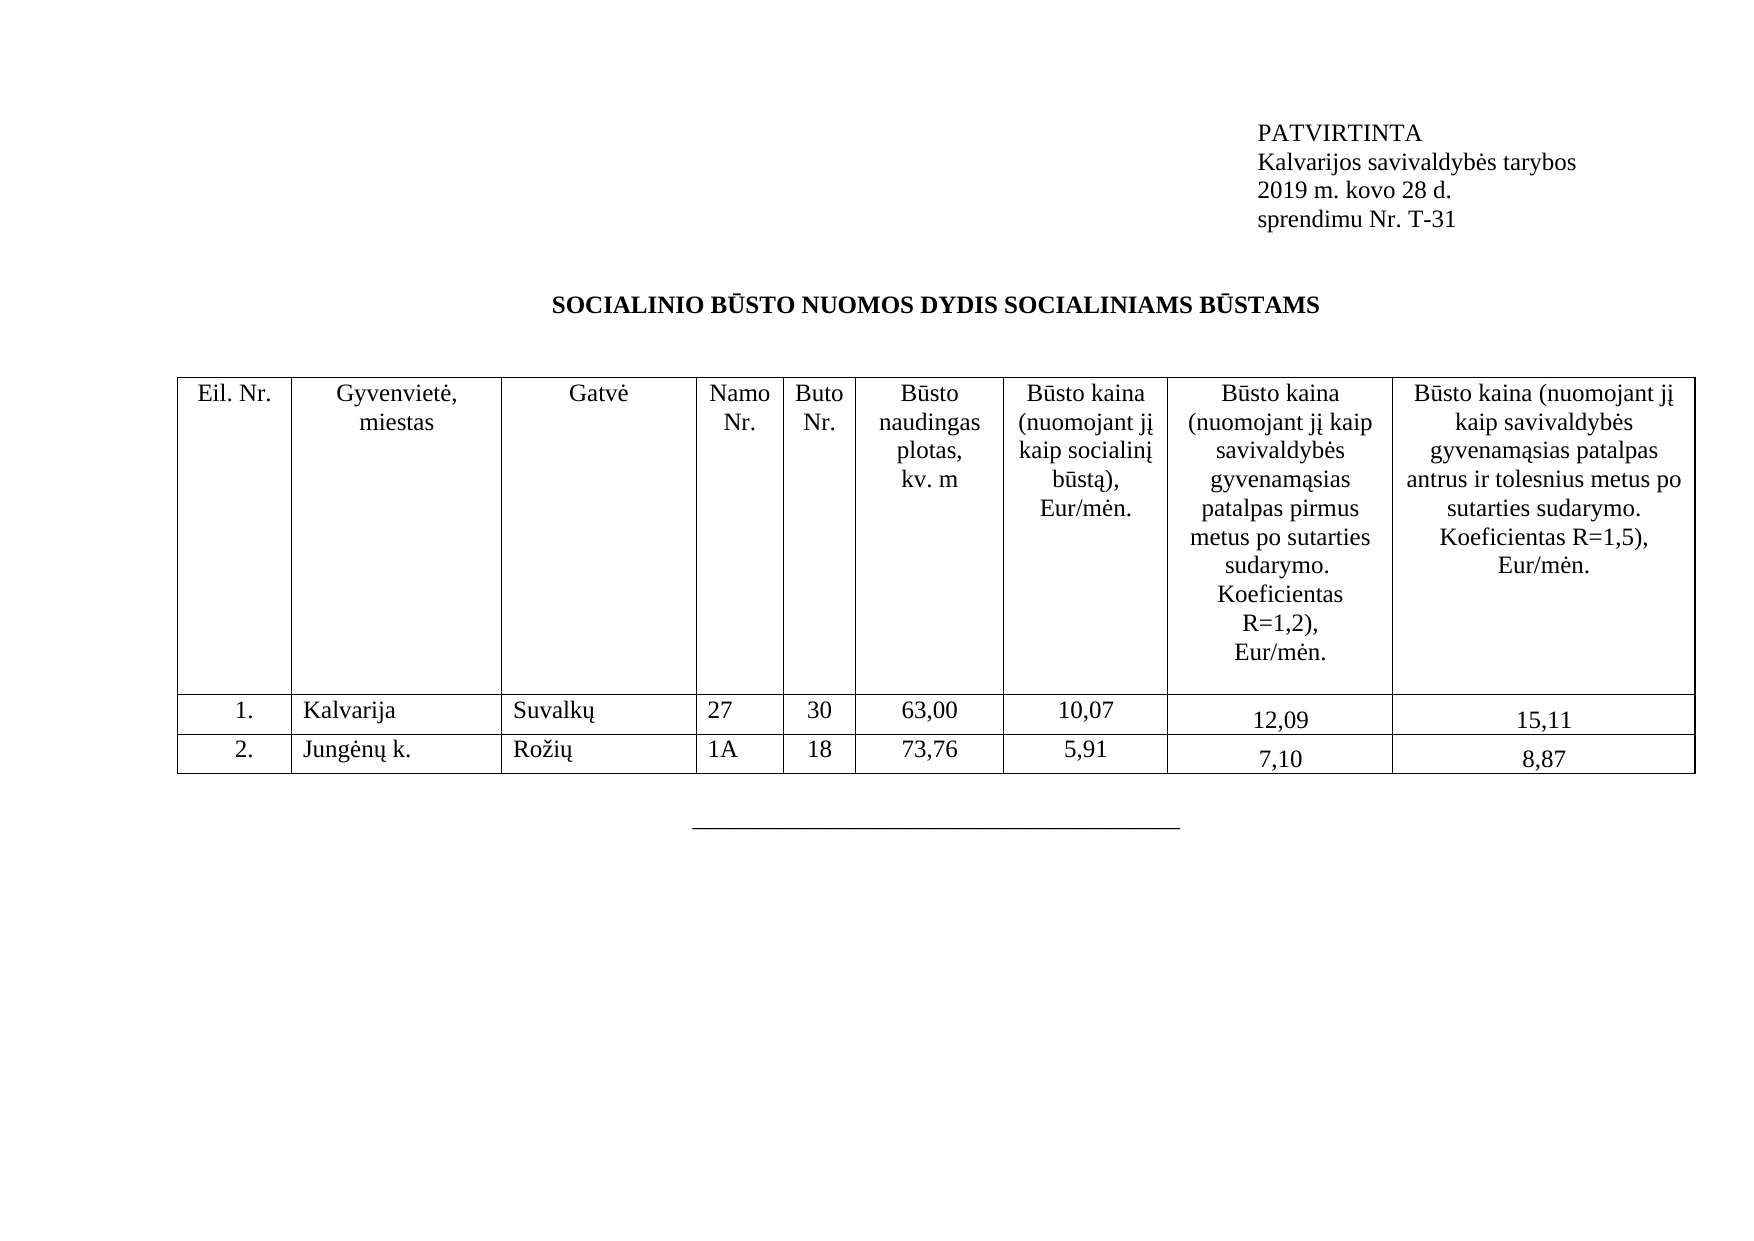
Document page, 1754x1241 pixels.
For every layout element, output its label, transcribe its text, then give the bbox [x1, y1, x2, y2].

table_cell 63,00 [856, 695, 1003, 733]
table_header Būsto kaina (nuomojant jį kaip savivaldybės gyvenamąsias patalpas pirmus metus po sutarties sudarymo. Koeficientas R=1,2), Eur/mėn. [1168, 378, 1392, 694]
table_cell 30 [784, 695, 855, 733]
table_cell Rožių [502, 735, 696, 773]
table_header Gyvenvietė, miestas [292, 378, 501, 694]
table_header Eil. Nr. [178, 378, 291, 694]
table_header Būsto kaina (nuomojant jį kaip savivaldybės gyvenamąsias patalpas antrus ir tolesnius metus po sutarties sudarymo. Koeficientas R=1,5), Eur/mėn. [1393, 378, 1694, 694]
table_cell 15,11 [1393, 695, 1694, 733]
table_cell 18 [784, 735, 855, 773]
table_cell 27 [697, 695, 783, 733]
text 2019 m. kovo 28 d. [1257, 176, 1695, 204]
table_cell 1A [697, 735, 783, 773]
table_cell 7,10 [1168, 735, 1392, 773]
table_cell 1. [178, 695, 291, 733]
table_cell 5,91 [1004, 735, 1167, 773]
table_cell Suvalkų [502, 695, 696, 733]
text SOCIALINIO BŪSTO NUOMOS DYDIS SOCIALINIAMS BŪSTAMS [177, 291, 1695, 319]
table_header Būsto naudingas plotas, kv. m [856, 378, 1003, 694]
table_cell 73,76 [856, 735, 1003, 773]
text sprendimu Nr. T-31 [1257, 204, 1695, 233]
table_cell 8,87 [1393, 735, 1694, 773]
table_header Namo Nr. [697, 378, 783, 694]
table_cell 2. [178, 735, 291, 773]
table_header Būsto kaina (nuomojant jį kaip socialinį būstą), Eur/mėn. [1004, 378, 1167, 694]
text _______________________________________ [177, 803, 1695, 831]
table_cell 12,09 [1168, 695, 1392, 733]
table_cell 10,07 [1004, 695, 1167, 733]
table_cell Jungėnų k. [292, 735, 501, 773]
text Kalvarijos savivaldybės tarybos [1257, 147, 1695, 176]
table_cell Kalvarija [292, 695, 501, 733]
table_header Gatvė [502, 378, 696, 694]
text PATVIRTINTA [1257, 118, 1695, 147]
table_header Buto Nr. [784, 378, 855, 694]
